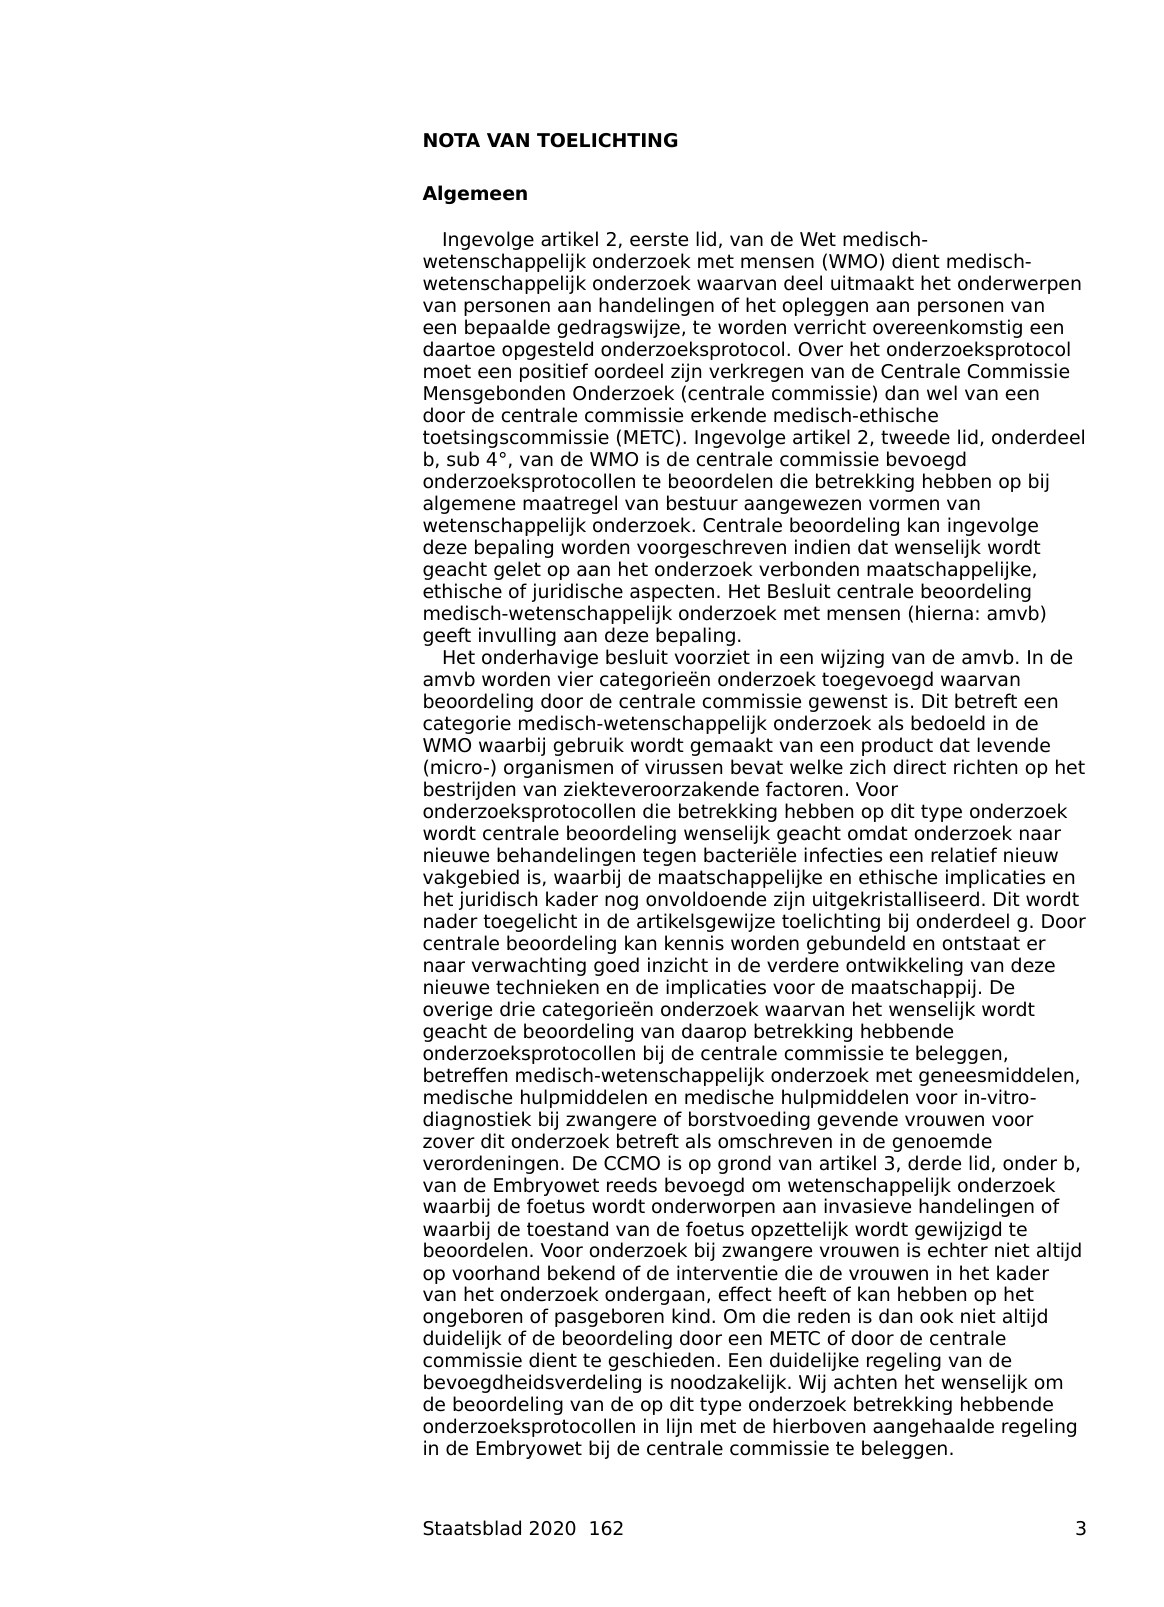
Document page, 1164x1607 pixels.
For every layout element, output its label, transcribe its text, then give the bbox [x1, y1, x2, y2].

subtitle NOTA VAN TOELICHTING [422, 130, 1087, 152]
text Het onderhavige besluit voorziet in een wijzing van de amvb. In de amvb worden vier categorieën onderzoek toegevoegd waarvan beoordeling door de centrale commissie gewenst is. Dit betreft een categorie medisch-wetenschappelijk onderzoek als bedoeld in de WMO waarbij gebruik wordt gemaakt van een product dat levende (micro-) organismen of virussen bevat welke zich direct richten op het bestrijden van ziekteveroorzakende factoren. Voor onderzoeksprotocollen die betrekking hebben op dit type onderzoek wordt centrale beoordeling wenselijk geacht omdat onderzoek naar nieuwe behandelingen tegen bacteriële infecties een relatief nieuw vakgebied is, waarbij de maatschappelijke en ethische implicaties en het juridisch kader nog onvoldoende zijn uitgekristalliseerd. Dit wordt nader toegelicht in de artikelsgewijze toelichting bij onderdeel g. Door centrale beoordeling kan kennis worden gebundeld en ontstaat er naar verwachting goed inzicht in de verdere ontwikkeling van deze nieuwe technieken en de implicaties voor de maatschappij. De overige drie categorieën onderzoek waarvan het wenselijk wordt geacht de beoordeling van daarop betrekking hebbende onderzoeksprotocollen bij de centrale commissie te beleggen, betreffen medisch-wetenschappelijk onderzoek met geneesmiddelen, medische hulpmiddelen en medische hulpmiddelen voor in-vitro-diagnostiek bij zwangere of borstvoeding gevende vrouwen voor zover dit onderzoek betreft als omschreven in de genoemde verordeningen. De CCMO is op grond van artikel 3, derde lid, onder b, van de Embryowet reeds bevoegd om wetenschappelijk onderzoek waarbij de foetus wordt onderworpen aan invasieve handelingen of waarbij de toestand van de foetus opzettelijk wordt gewijzigd te beoordelen. Voor onderzoek bij zwangere vrouwen is echter niet altijd op voorhand bekend of de interventie die de vrouwen in het kader van het onderzoek ondergaan, effect heeft of kan hebben op het ongeboren of pasgeboren kind. Om die reden is dan ook niet altijd duidelijk of de beoordeling door een METC of door de centrale commissie dient te geschieden. Een duidelijke regeling van de bevoegdheidsverdeling is noodzakelijk. Wij achten het wenselijk om de beoordeling van de op dit type onderzoek betrekking hebbende onderzoeksprotocollen in lijn met de hierboven aangehaalde regeling in de Embryowet bij de centrale commissie te beleggen. [422, 647, 1087, 1460]
text Ingevolge artikel 2, eerste lid, van de Wet medisch-wetenschappelijk onderzoek met mensen (WMO) dient medisch-wetenschappelijk onderzoek waarvan deel uitmaakt het onderwerpen van personen aan handelingen of het opleggen aan personen van een bepaalde gedragswijze, te worden verricht overeenkomstig een daartoe opgesteld onderzoeksprotocol. Over het onderzoeksprotocol moet een positief oordeel zijn verkregen van de Centrale Commissie Mensgebonden Onderzoek (centrale commissie) dan wel van een door de centrale commissie erkende medisch-ethische toetsingscommissie (METC). Ingevolge artikel 2, tweede lid, onderdeel b, sub 4°, van de WMO is de centrale commissie bevoegd onderzoeksprotocollen te beoordelen die betrekking hebben op bij algemene maatregel van bestuur aangewezen vormen van wetenschappelijk onderzoek. Centrale beoordeling kan ingevolge deze bepaling worden voorgeschreven indien dat wenselijk wordt geacht gelet op aan het onderzoek verbonden maatschappelijke, ethische of juridische aspecten. Het Besluit centrale beoordeling medisch-wetenschappelijk onderzoek met mensen (hierna: amvb) geeft invulling aan deze bepaling. [422, 229, 1087, 647]
subtitle Algemeen [422, 182, 1087, 204]
